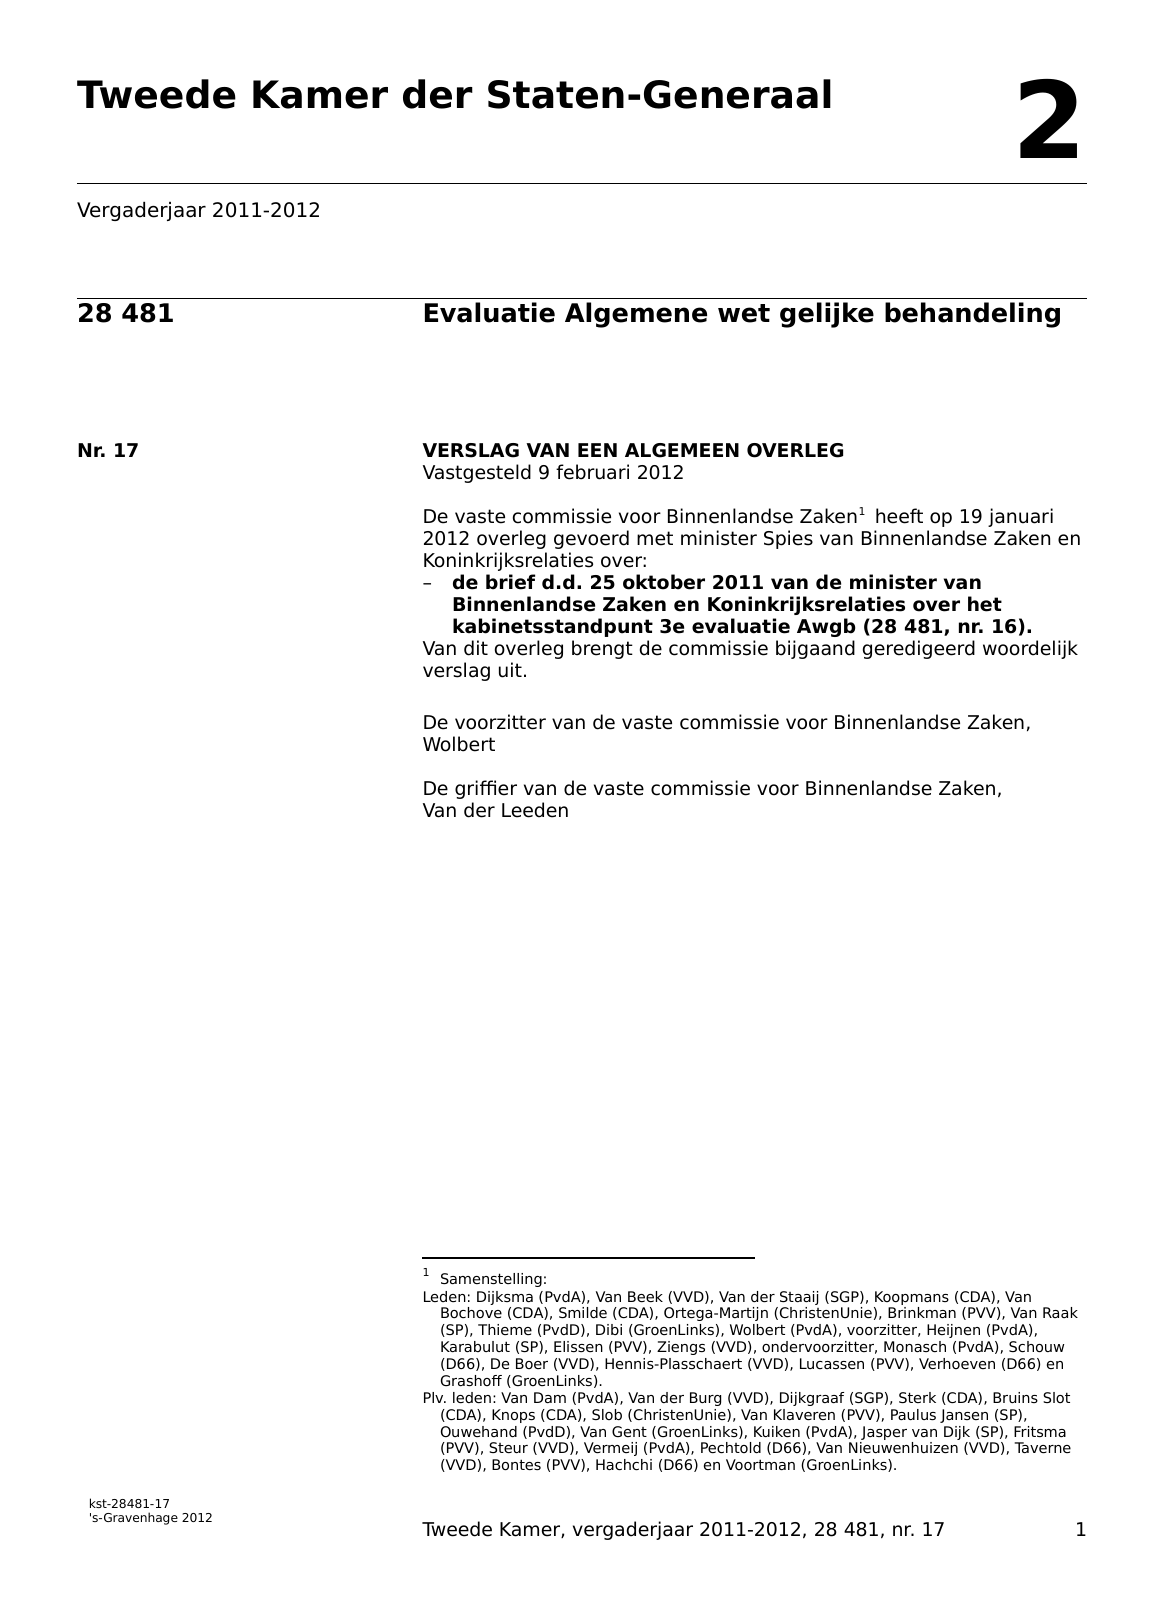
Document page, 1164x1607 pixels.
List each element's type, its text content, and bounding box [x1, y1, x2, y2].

text De voorzitter van de vaste commissie voor Binnenlandse Zaken, Wolbert [422, 712, 1087, 756]
subtitle Nr. 17 VERSLAG VAN EEN ALGEMEEN OVERLEG [77, 440, 1087, 462]
table_cell Vergaderjaar 2011-2012 [77, 184, 1087, 298]
text Leden: Dijksma (PvdA), Van Beek (VVD), Van der Staaij (SGP), Koopmans (CDA), Van Bochove (CDA), Smilde (CDA), Ortega-Martijn (ChristenUnie), Brinkman (PVV), Van Raak (SP), Thieme (PvdD), Dibi (GroenLinks), Wolbert (PvdA), voorzitter, Heijnen (PvdA), Karabulut (SP), Elissen (PVV), Ziengs (VVD), ondervoorzitter, Monasch (PvdA), Schouw (D66), De Boer (VVD), Hennis-Plasschaert (VVD), Lucassen (PVV), Verhoeven (D66) en Grashoff (GroenLinks). [422, 1289, 1087, 1390]
text 's-Gravenhage 2012 [88, 1511, 323, 1525]
text Samenstelling: [422, 1267, 1087, 1289]
text Vastgesteld 9 februari 2012 [422, 462, 1087, 484]
text De griffier van de vaste commissie voor Binnenlandse Zaken, Van der Leeden [422, 778, 1087, 822]
text Van dit overleg brengt de commissie bijgaand geredigeerd woordelijk verslag uit. [422, 638, 1087, 682]
text Plv. leden: Van Dam (PvdA), Van der Burg (VVD), Dijkgraaf (SGP), Sterk (CDA), Bruins Slot (CDA), Knops (CDA), Slob (ChristenUnie), Van Klaveren (PVV), Paulus Jansen (SP), Ouwehand (PvdD), Van Gent (GroenLinks), Kuiken (PvdA), Jasper van Dijk (SP), Fritsma (PVV), Steur (VVD), Vermeij (PvdA), Pechtold (D66), Van Nieuwenhuizen (VVD), Taverne (VVD), Bontes (PVV), Hachchi (D66) en Voortman (GroenLinks). [422, 1390, 1087, 1474]
text – de brief d.d. 25 oktober 2011 van de minister van Binnenlandse Zaken en Koninkrijksrelaties over het kabinetsstandpunt 3e evaluatie Awgb (28 481, nr. 16). [422, 572, 1087, 638]
table_header 2 [886, 59, 1087, 183]
table_header Tweede Kamer der Staten-Generaal [77, 59, 886, 183]
text kst-28481-17 [88, 1497, 323, 1511]
subtitle 28 481 Evaluatie Algemene wet gelijke behandeling [77, 299, 1087, 329]
text De vaste commissie voor Binnenlandse Zaken heeft op 19 januari 2012 overleg gevoerd met minister Spies van Binnenlandse Zaken en Koninkrijksrelaties over: [422, 506, 1087, 572]
